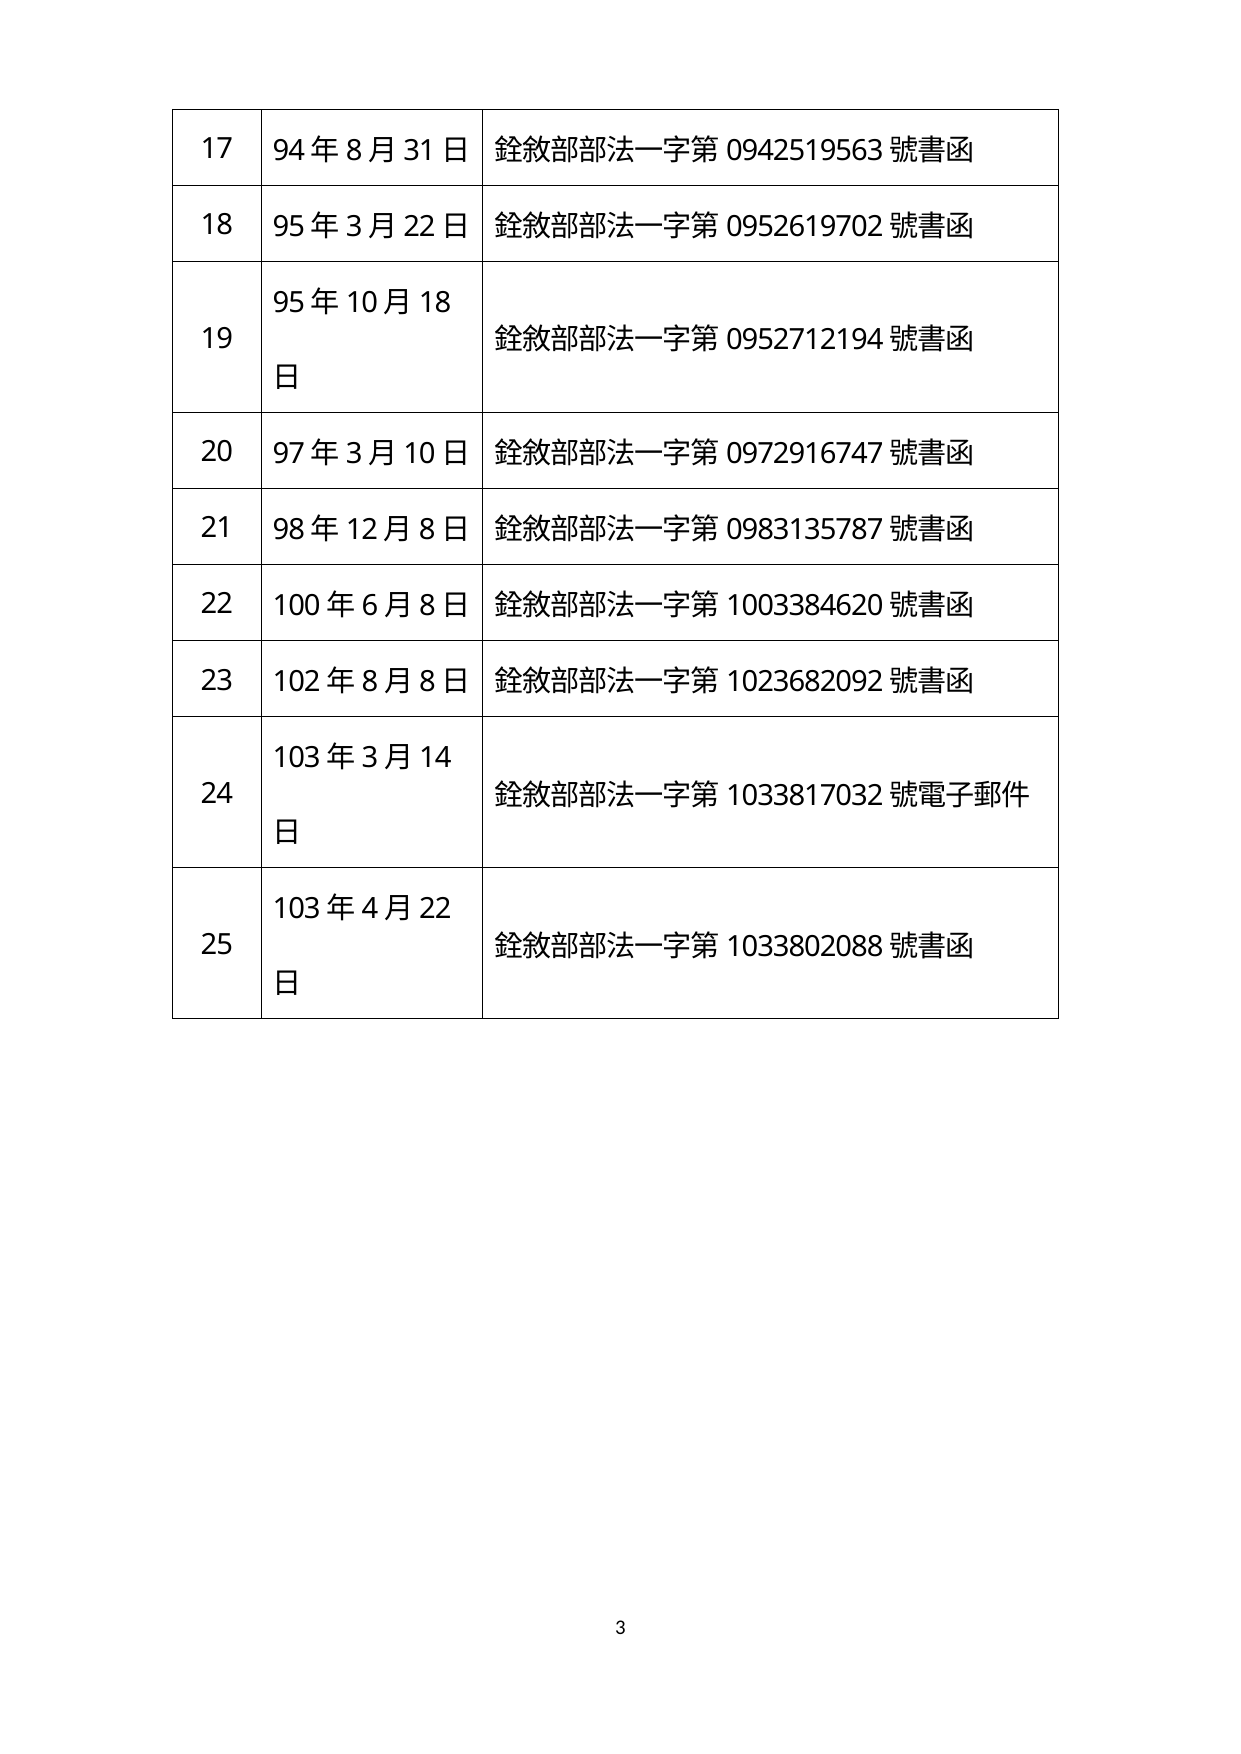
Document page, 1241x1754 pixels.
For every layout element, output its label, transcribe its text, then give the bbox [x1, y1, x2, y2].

table_cell 98年12月8日 [262, 489, 482, 564]
table_cell 20 [173, 413, 261, 488]
table_cell 23 [173, 641, 261, 716]
table_cell 銓敘部部法一字第1033802088號書函 [483, 868, 1058, 1018]
table_cell 103年4月22日 [262, 868, 482, 1018]
table_cell 銓敘部部法一字第0983135787號書函 [483, 489, 1058, 564]
table_cell 100年6月8日 [262, 565, 482, 640]
table_cell 22 [173, 565, 261, 640]
table_cell 103年3月14日 [262, 717, 482, 867]
table_cell 18 [173, 186, 261, 261]
table_cell 95年10月18日 [262, 262, 482, 412]
table_cell 銓敘部部法一字第1023682092號書函 [483, 641, 1058, 716]
table_cell 銓敘部部法一字第0952712194號書函 [483, 262, 1058, 412]
table_cell 19 [173, 262, 261, 412]
table_cell 94年8月31日 [262, 110, 482, 185]
table_cell 97年3月10日 [262, 413, 482, 488]
table_cell 銓敘部部法一字第1003384620號書函 [483, 565, 1058, 640]
table_cell 24 [173, 717, 261, 867]
table_cell 17 [173, 110, 261, 185]
table_cell 銓敘部部法一字第0942519563號書函 [483, 110, 1058, 185]
table_cell 銓敘部部法一字第1033817032號電子郵件 [483, 717, 1058, 867]
table_cell 21 [173, 489, 261, 564]
table_cell 銓敘部部法一字第0952619702號書函 [483, 186, 1058, 261]
table_cell 95年3月22日 [262, 186, 482, 261]
table_cell 102年8月8日 [262, 641, 482, 716]
table_cell 25 [173, 868, 261, 1018]
table_cell 銓敘部部法一字第0972916747號書函 [483, 413, 1058, 488]
